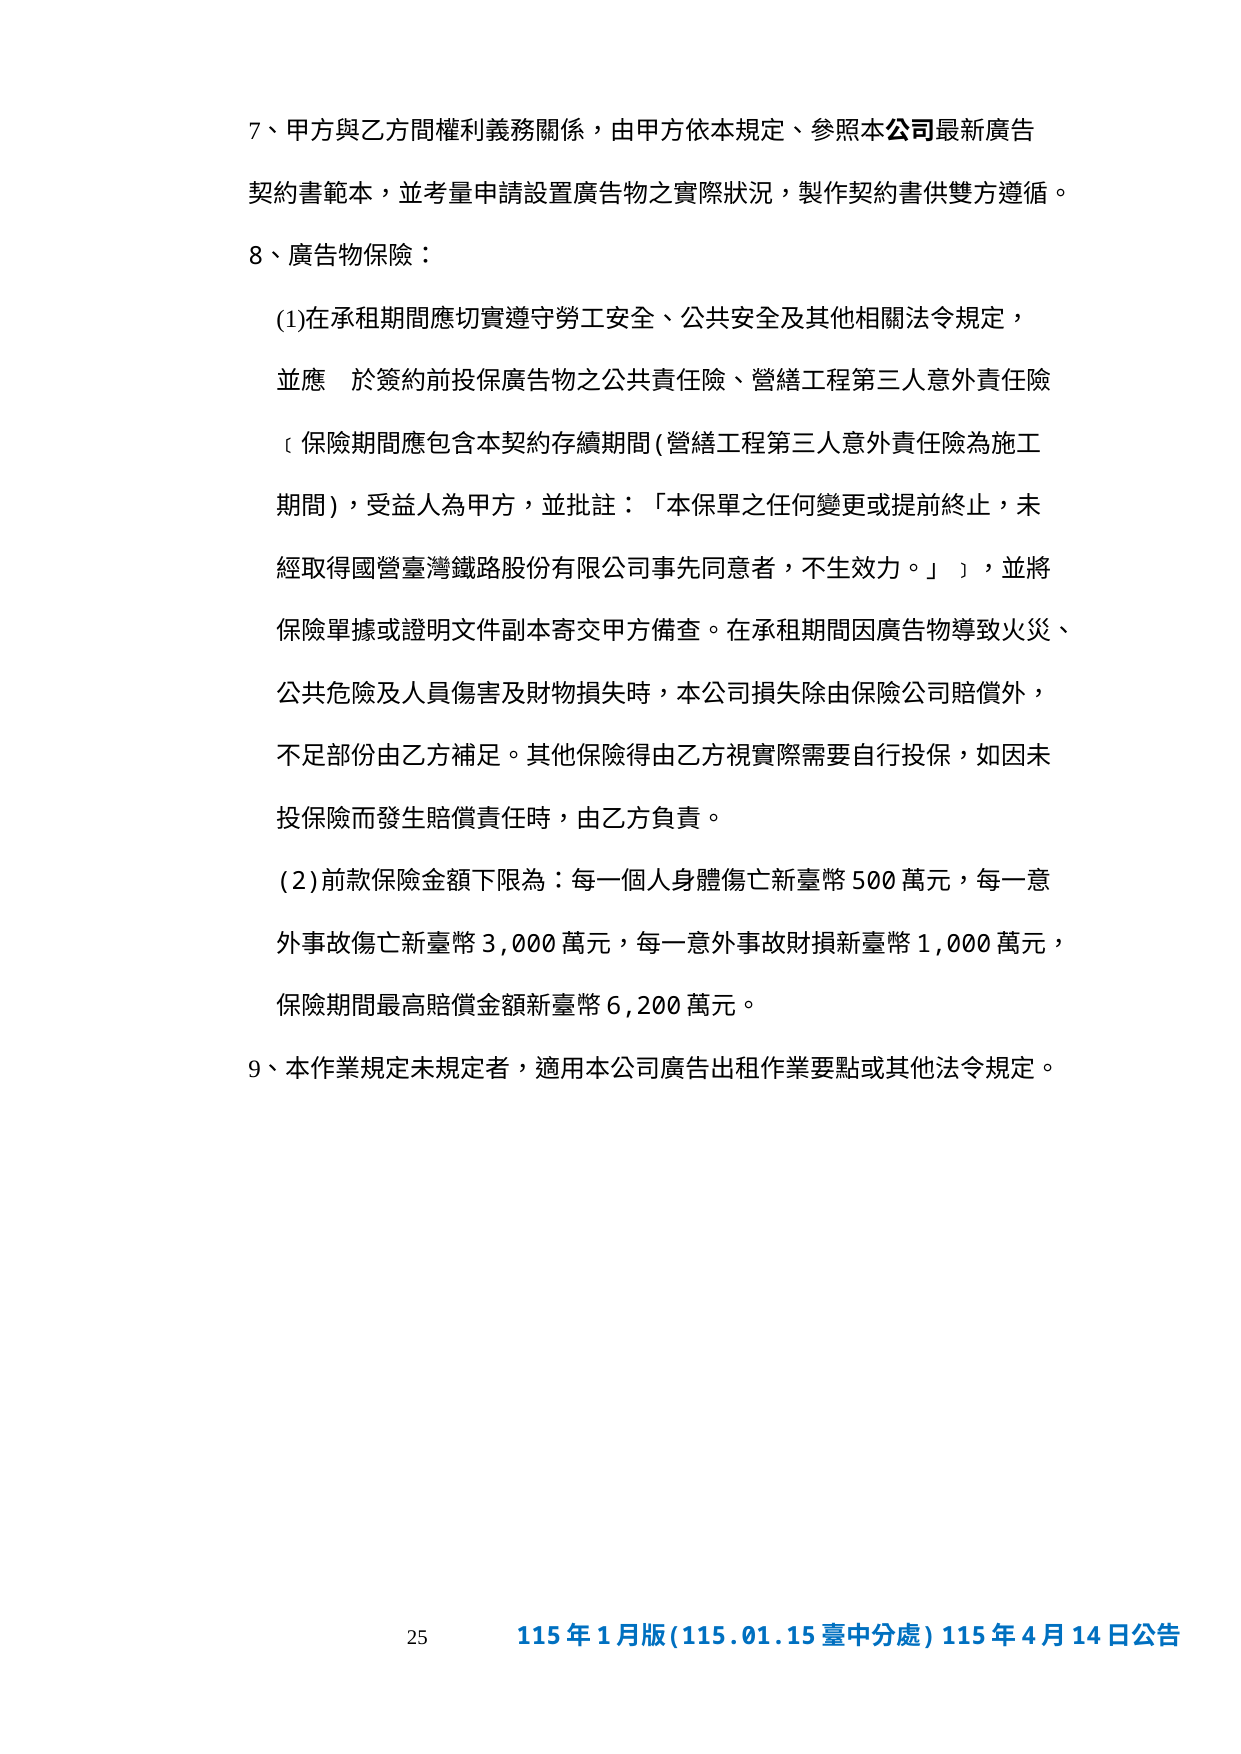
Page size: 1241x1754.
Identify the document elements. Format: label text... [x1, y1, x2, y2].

list 在承租期間應切實遵守勞工安全、公共安全及其他相關法令規定，並應 於簽約前投保廣告物之公共責任險、營繕工程第三人意外責任險﹝保險期間應包含本契約存續期間(營繕工程第三人意外責任險為施工期間)，受益人為甲方，並批註：「本保單之任何變更或提前終止，未經取得國營臺灣鐵路股份有限公司事先同意者，不生效力。」﹞，並將保險單據或證明文件副本寄交甲方備查。在承租期間因廣告物導致火災、公共危險及人員傷害及財物損失時，本公司損失除由保險公司賠償外，不足部份由乙方補足。其他保險得由乙方視實際需要自行投保，如因未投保險而發生賠償責任時，由乙方負責。 [276, 275, 1053, 837]
list 甲方與乙方間權利義務關係，由甲方依本規定、參照本公司最新廣告契約書範本，並考量申請設置廣告物之實際狀況，製作契約書供雙方遵循。 [248, 87, 1053, 212]
list 廣告物保險： [248, 212, 1053, 275]
list 本作業規定未規定者，適用本公司廣告出租作業要點或其他法令規定。 [248, 1025, 1053, 1087]
list 前款保險金額下限為：每一個人身體傷亡新臺幣500萬元，每一意外事故傷亡新臺幣3,000萬元，每一意外事故財損新臺幣1,000萬元，保險期間最高賠償金額新臺幣6,200萬元。 [276, 837, 1053, 1025]
